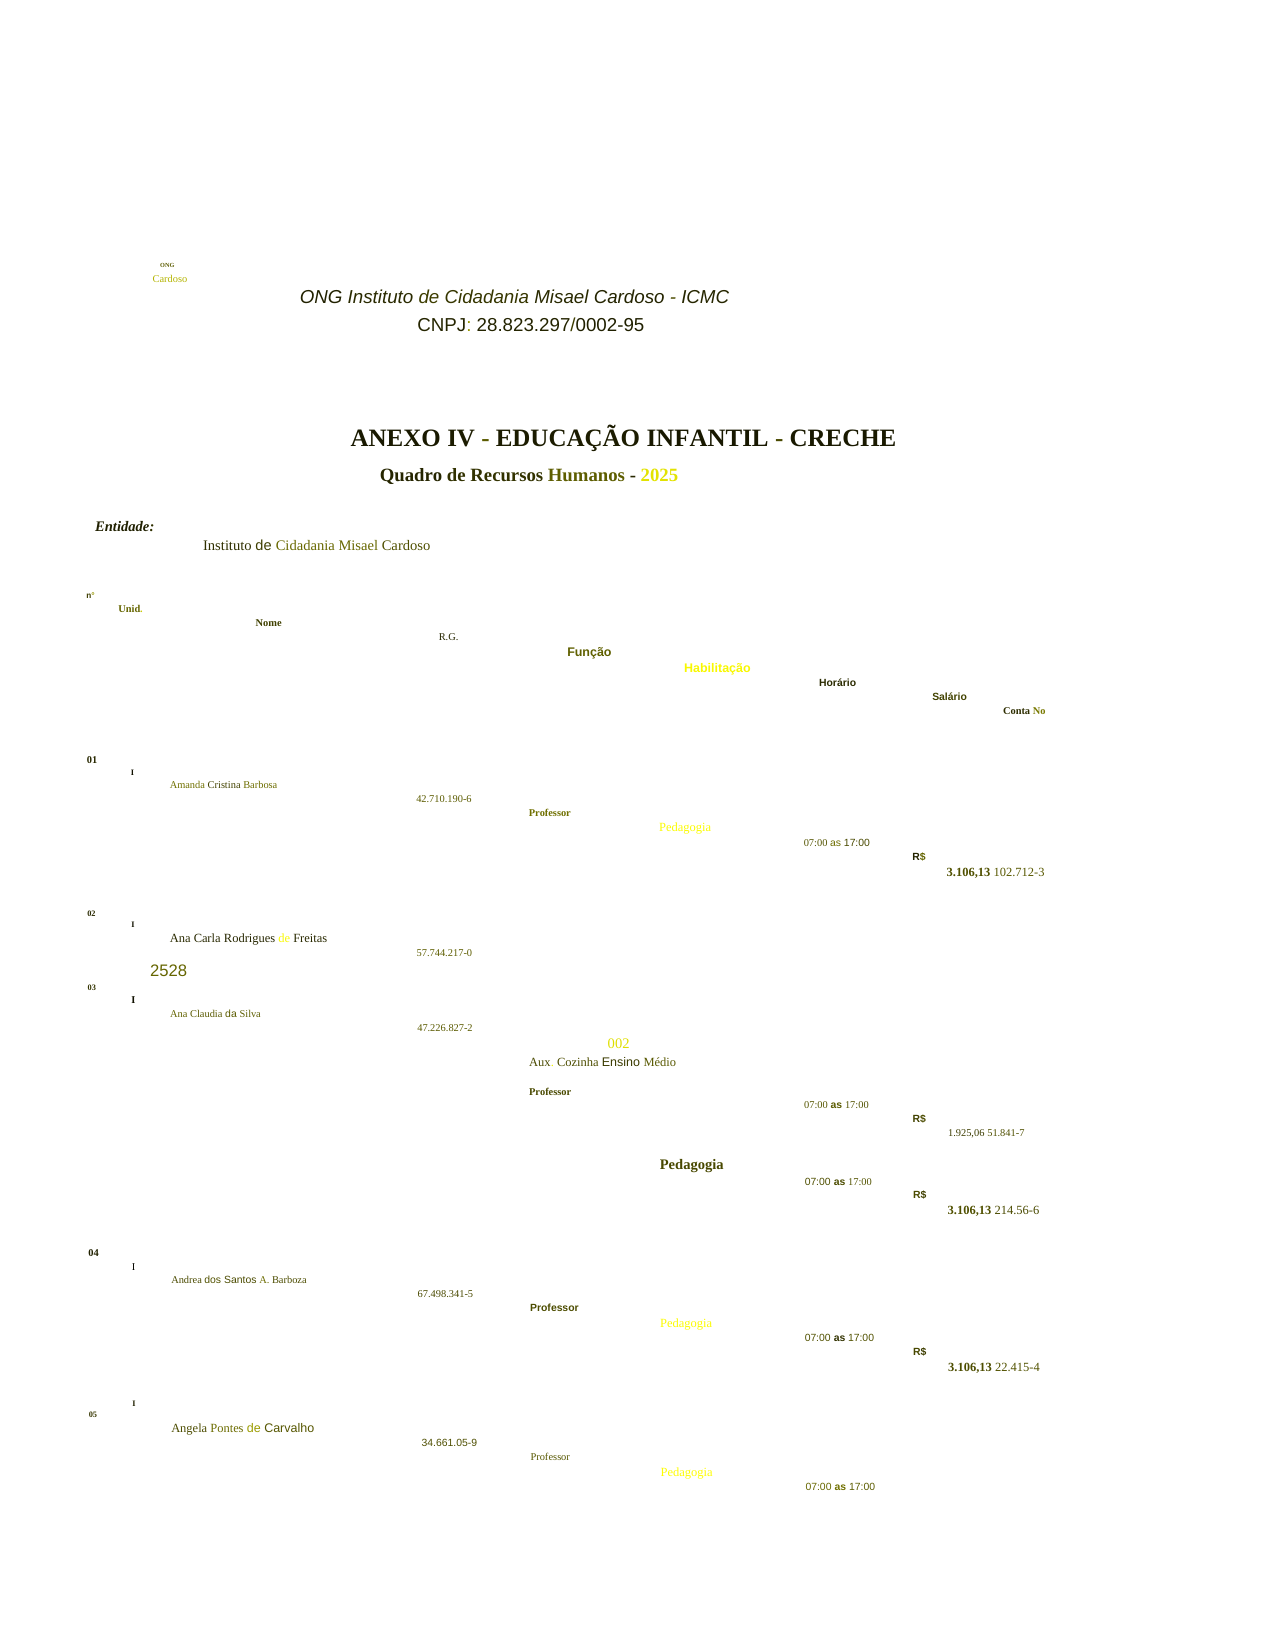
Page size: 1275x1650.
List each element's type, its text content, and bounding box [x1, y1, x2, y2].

text Ana Claudia da Silva [170, 1007, 353, 1019]
text I [131, 919, 208, 929]
text Professor [530, 1451, 653, 1463]
text 2528 [150, 961, 1125, 980]
text Instituto de Cidadania Misael Cardoso [203, 537, 532, 554]
text Horário [819, 677, 934, 689]
text 67.498.341-5 [417, 1288, 559, 1300]
text R$ [913, 1346, 998, 1358]
text Nome [255, 617, 358, 629]
text 002 [607, 1035, 713, 1052]
text 04 [88, 1247, 172, 1259]
text 3.106,13 102.712-3 [946, 864, 1127, 879]
text n° [86, 591, 169, 601]
text ONG [160, 261, 252, 269]
text 01 [87, 754, 169, 766]
text I [132, 1260, 210, 1272]
text Professor [528, 806, 650, 818]
text Angela Pontes de Carvalho [171, 1420, 387, 1435]
text 07:00 as 17:00 [804, 1099, 952, 1111]
text 3.106,13 214.56-6 [947, 1203, 1122, 1217]
text 07:00 as 17:00 [805, 1481, 954, 1493]
text Cardoso [152, 272, 267, 284]
text Pedagogia [659, 1156, 787, 1173]
text I [131, 768, 208, 778]
text 07:00 as 17:00 [803, 837, 952, 849]
text 3.106,13 22.415-4 [948, 1359, 1123, 1374]
text Entidade: [95, 518, 232, 534]
text Pedagogia [660, 1464, 788, 1479]
text Professor [529, 1085, 651, 1097]
text Função [567, 644, 678, 658]
text Pedagogia [659, 820, 786, 834]
text ONG Instituto de Cidadania Misael Cardoso - ICMC [299, 286, 848, 308]
text Ana Carla Rodrigues de Freitas [169, 931, 407, 945]
text 07:00 as 17:00 [804, 1175, 953, 1187]
text 47.226.827-2 [417, 1021, 559, 1033]
text 02 [87, 909, 171, 918]
text 57.744.217-0 [416, 947, 559, 959]
text 05 [88, 1409, 173, 1419]
text 1.925,06 51.841-7 [948, 1127, 1122, 1139]
text Quadro de Recursos Humanos - 2025 [379, 463, 767, 485]
text 03 [87, 983, 171, 992]
text 07:00 as 17:00 [804, 1332, 953, 1344]
text 34.661.05-9 [421, 1437, 557, 1449]
text Habilitação [684, 661, 819, 675]
text R$ [913, 1189, 998, 1201]
text I [131, 994, 209, 1006]
text I [132, 1398, 209, 1408]
text Aux. Cozinha Ensino Médio [529, 1054, 804, 1069]
text Conta No [1003, 704, 1125, 717]
text Unid. [118, 603, 218, 615]
text Salário [932, 691, 1043, 703]
text 42.710.190-6 [416, 793, 558, 805]
text Amanda Cristina Barbosa [169, 779, 378, 791]
text R.G. [438, 630, 534, 642]
text ANEXO IV - EDUCAÇÃO INFANTIL - CRECHE [350, 423, 933, 452]
text CNPJ: 28.823.297/0002-95 [417, 314, 737, 335]
text R$ [912, 1113, 998, 1125]
text Andrea dos Santos A. Barboza [171, 1274, 406, 1286]
text R$ [912, 851, 998, 862]
text Pedagogia [660, 1316, 787, 1330]
text Professor [530, 1302, 651, 1314]
